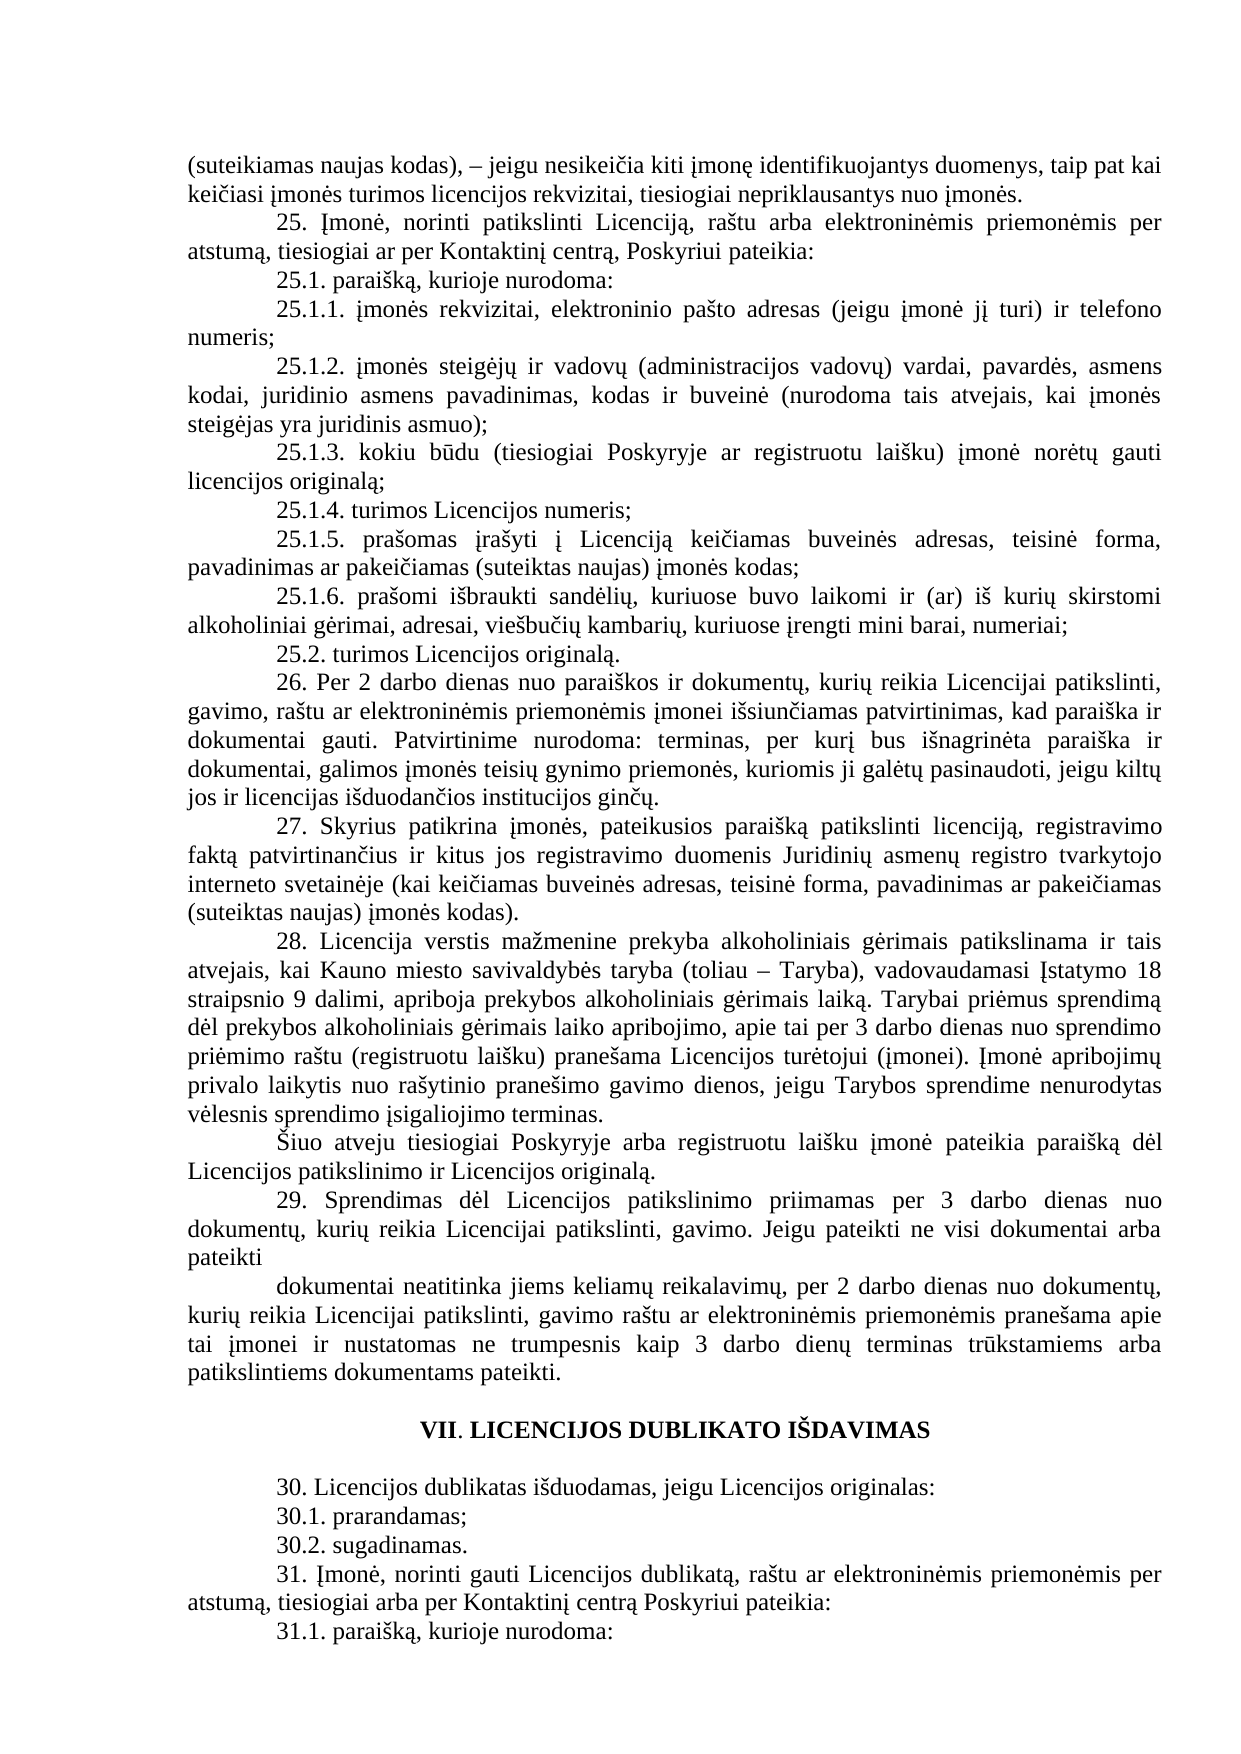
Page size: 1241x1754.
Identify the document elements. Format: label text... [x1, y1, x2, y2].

text VII. LICENCIJOS DUBLIKATO IŠDAVIMAS [187, 1415, 1162, 1444]
text 25.1.3. kokiu būdu (tiesiogiai Poskyryje ar registruotu laišku) įmonė norėtų gauti licencijos originalą; [187, 437, 1162, 495]
text 30.2. sugadinamas. [187, 1530, 1162, 1559]
text 25.1.1. įmonės rekvizitai, elektroninio pašto adresas (jeigu įmonė jį turi) ir telefono numeris; [187, 294, 1162, 351]
text 30. Licencijos dublikatas išduodamas, jeigu Licencijos originalas: [187, 1472, 1162, 1501]
text 25. Įmonė, norinti patikslinti Licenciją, raštu arba elektroninėmis priemonėmis per atstumą, tiesiogiai ar per Kontaktinį centrą, Poskyriui pateikia: [187, 207, 1162, 265]
text 31. Įmonė, norinti gauti Licencijos dublikatą, raštu ar elektroninėmis priemonėmis per atstumą, tiesiogiai arba per Kontaktinį centrą Poskyriui pateikia: [187, 1559, 1162, 1616]
text 25.2. turimos Licencijos originalą. [187, 639, 1162, 667]
text 25.1.2. įmonės steigėjų ir vadovų (administracijos vadovų) vardai, pavardės, asmens kodai, juridinio asmens pavadinimas, kodas ir buveinė (nurodoma tais atvejais, kai įmonės steigėjas yra juridinis asmuo); [187, 351, 1162, 437]
text 31.1. paraišką, kurioje nurodoma: [187, 1616, 1162, 1645]
text 26. Per 2 darbo dienas nuo paraiškos ir dokumentų, kurių reikia Licencijai patikslinti, gavimo, raštu ar elektroninėmis priemonėmis įmonei išsiunčiamas patvirtinimas, kad paraiška ir dokumentai gauti. Patvirtinime nurodoma: terminas, per kurį bus išnagrinėta paraiška ir dokumentai, galimos įmonės teisių gynimo priemonės, kuriomis ji galėtų pasinaudoti, jeigu kiltų jos ir licencijas išduodančios institucijos ginčų. [187, 667, 1162, 811]
text 30.1. prarandamas; [187, 1501, 1162, 1530]
text 28. Licencija verstis mažmenine prekyba alkoholiniais gėrimais patikslinama ir tais atvejais, kai Kauno miesto savivaldybės taryba (toliau – Taryba), vadovaudamasi Įstatymo 18 straipsnio 9 dalimi, apriboja prekybos alkoholiniais gėrimais laiką. Tarybai priėmus sprendimą dėl prekybos alkoholiniais gėrimais laiko apribojimo, apie tai per 3 darbo dienas nuo sprendimo priėmimo raštu (registruotu laišku) pranešama Licencijos turėtojui (įmonei). Įmonė apribojimų privalo laikytis nuo rašytinio pranešimo gavimo dienos, jeigu Tarybos sprendime nenurodytas vėlesnis sprendimo įsigaliojimo terminas. [187, 926, 1162, 1127]
text 29. Sprendimas dėl Licencijos patikslinimo priimamas per 3 darbo dienas nuo dokumentų, kurių reikia Licencijai patikslinti, gavimo. Jeigu pateikti ne visi dokumentai arba pateikti [187, 1185, 1162, 1271]
text dokumentai neatitinka jiems keliamų reikalavimų, per 2 darbo dienas nuo dokumentų, kurių reikia Licencijai patikslinti, gavimo raštu ar elektroninėmis priemonėmis pranešama apie tai įmonei ir nustatomas ne trumpesnis kaip 3 darbo dienų terminas trūkstamiems arba patikslintiems dokumentams pateikti. [187, 1271, 1162, 1386]
text 25.1. paraišką, kurioje nurodoma: [187, 265, 1162, 294]
text 25.1.4. turimos Licencijos numeris; [187, 495, 1162, 524]
text 25.1.6. prašomi išbraukti sandėlių, kuriuose buvo laikomi ir (ar) iš kurių skirstomi alkoholiniai gėrimai, adresai, viešbučių kambarių, kuriuose įrengti mini barai, numeriai; [187, 581, 1162, 639]
text (suteikiamas naujas kodas), – jeigu nesikeičia kiti įmonę identifikuojantys duomenys, taip pat kai keičiasi įmonės turimos licencijos rekvizitai, tiesiogiai nepriklausantys nuo įmonės. [187, 150, 1162, 207]
text Šiuo atveju tiesiogiai Poskyryje arba registruotu laišku įmonė pateikia paraišką dėl Licencijos patikslinimo ir Licencijos originalą. [187, 1127, 1162, 1185]
text 27. Skyrius patikrina įmonės, pateikusios paraišką patikslinti licenciją, registravimo faktą patvirtinančius ir kitus jos registravimo duomenis Juridinių asmenų registro tvarkytojo interneto svetainėje (kai keičiamas buveinės adresas, teisinė forma, pavadinimas ar pakeičiamas (suteiktas naujas) įmonės kodas). [187, 811, 1162, 926]
text 25.1.5. prašomas įrašyti į Licenciją keičiamas buveinės adresas, teisinė forma, pavadinimas ar pakeičiamas (suteiktas naujas) įmonės kodas; [187, 524, 1162, 581]
